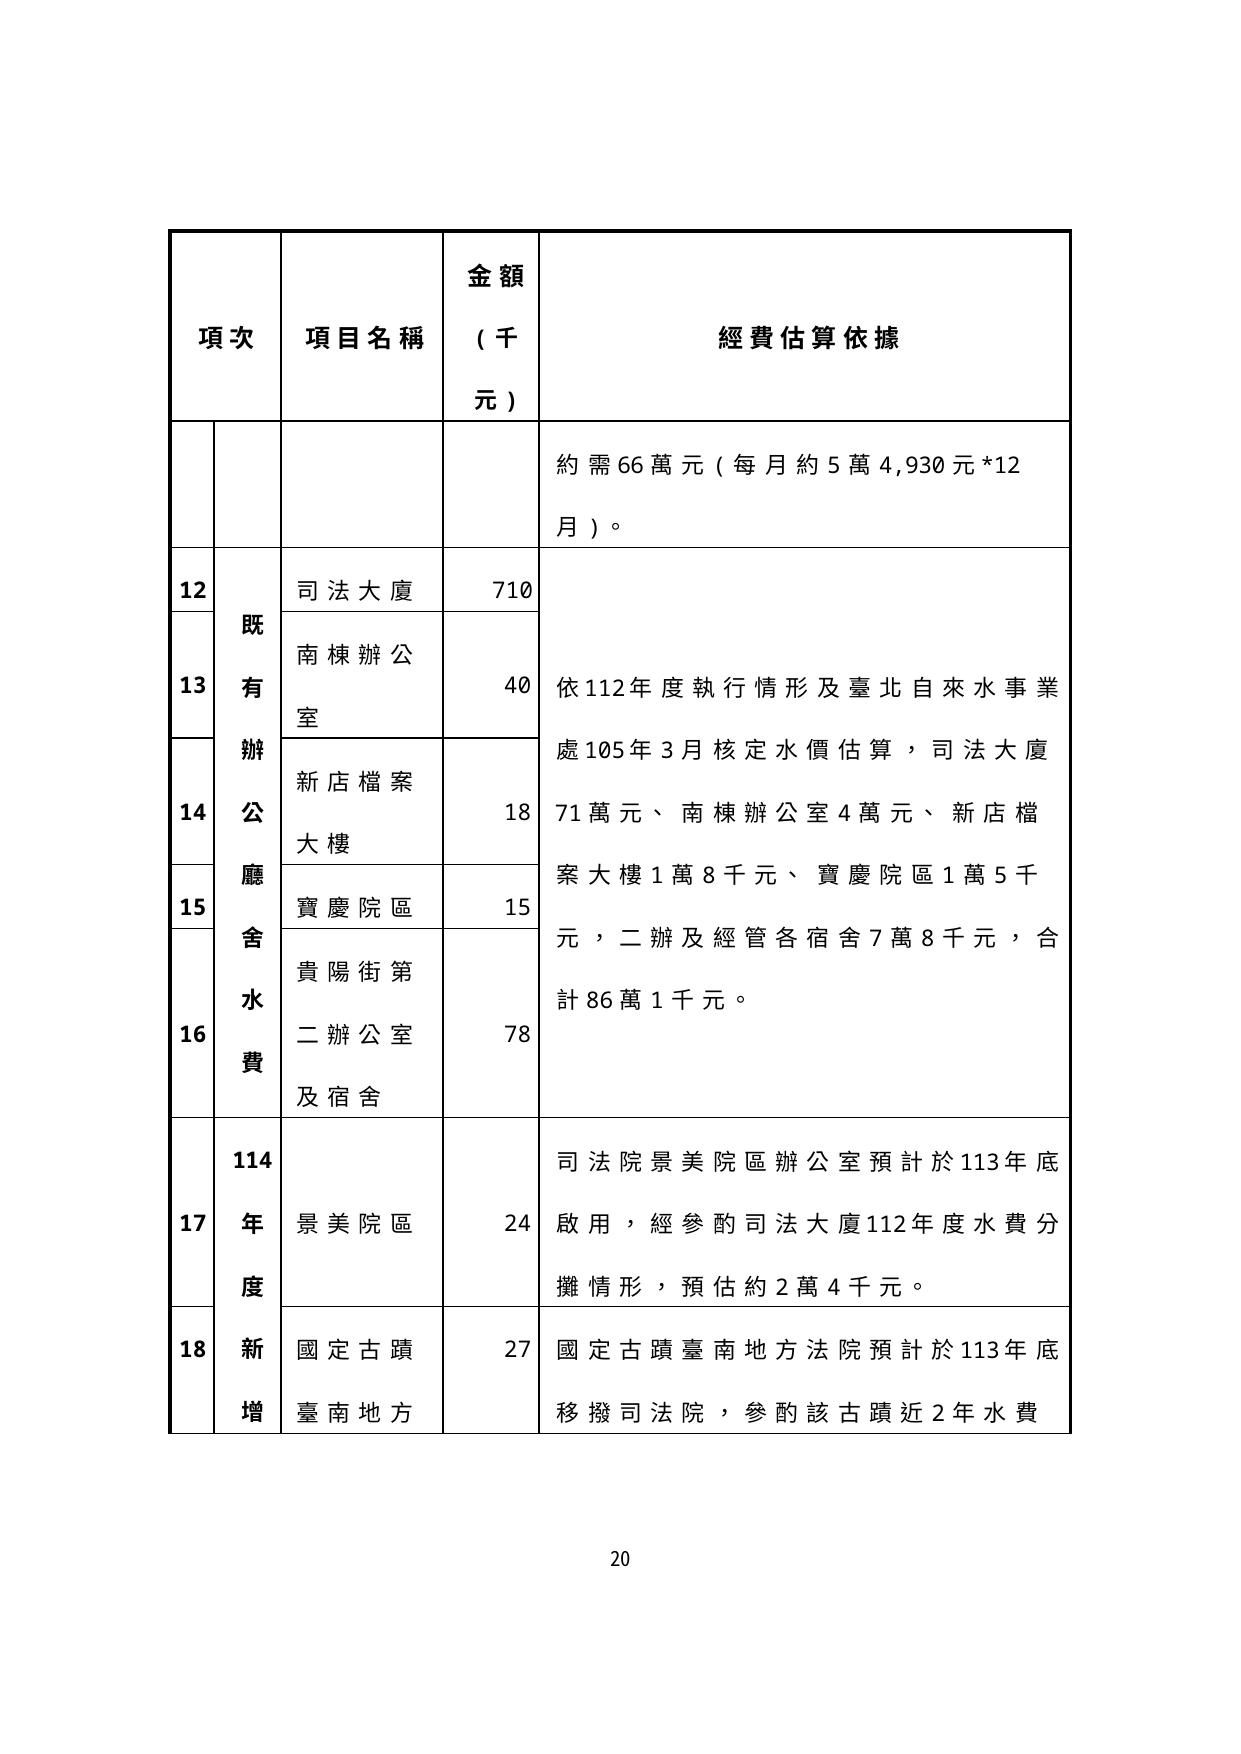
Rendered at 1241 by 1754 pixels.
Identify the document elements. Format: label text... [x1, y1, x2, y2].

table_cell 24 [444, 1118, 538, 1306]
table_cell 40 [444, 612, 538, 737]
table_cell 13 [172, 612, 213, 737]
table_cell 既有辦公廳舍水費 [215, 548, 280, 1117]
table_cell 寶慶院區 [282, 865, 442, 928]
table_cell [172, 422, 213, 546]
table_header 項目名稱 [282, 233, 442, 420]
table_cell 15 [444, 865, 538, 928]
table_header 經費估算依據 [540, 233, 1069, 420]
table_cell 景美院區 [282, 1118, 442, 1306]
table_cell [282, 422, 442, 546]
table_cell 12 [172, 548, 213, 611]
table_cell 新店檔案大樓 [282, 739, 442, 864]
table_cell 27 [444, 1307, 538, 1432]
table_cell 司法大廈 [282, 548, 442, 611]
table_header 項次 [172, 233, 280, 420]
table_cell 南棟辦公室 [282, 612, 442, 737]
table_cell 14 [172, 739, 213, 864]
table_cell 114年度新增辦公空間水費 [215, 1118, 280, 1432]
table_cell 710 [444, 548, 538, 611]
table_cell 司法院景美院區辦公室預計於113年底啟用，經參酌司法大廈112年度水費分攤情形，預估約2萬4千元。 [540, 1118, 1069, 1306]
table_cell 國定古蹟臺南地方 [282, 1307, 442, 1432]
table_cell 18 [444, 739, 538, 864]
table_cell 約需66萬元(每月約5萬4,930元*12月)。 [540, 422, 1069, 546]
table_cell 15 [172, 865, 213, 928]
table_cell 國定古蹟臺南地方法院預計於113年底移撥司法院，參酌該古蹟近2年水費 [540, 1307, 1069, 1432]
table_cell 78 [444, 929, 538, 1117]
table_cell 16 [172, 929, 213, 1117]
table_cell [444, 422, 538, 546]
table_header 金額 (千元) [444, 233, 538, 420]
table_cell 依112年度執行情形及臺北自來水事業處105年3月核定水價估算，司法大廈71萬元、南棟辦公室4萬元、新店檔案大樓1萬8千元、寶慶院區1萬5千元，二辦及經管各宿舍7萬8千元，合計86萬1千元。 [540, 548, 1069, 1117]
table_cell 17 [172, 1118, 213, 1306]
table_cell [215, 422, 280, 546]
table_cell 貴陽街第二辦公室及宿舍 [282, 929, 442, 1117]
table_cell 18 [172, 1307, 213, 1432]
